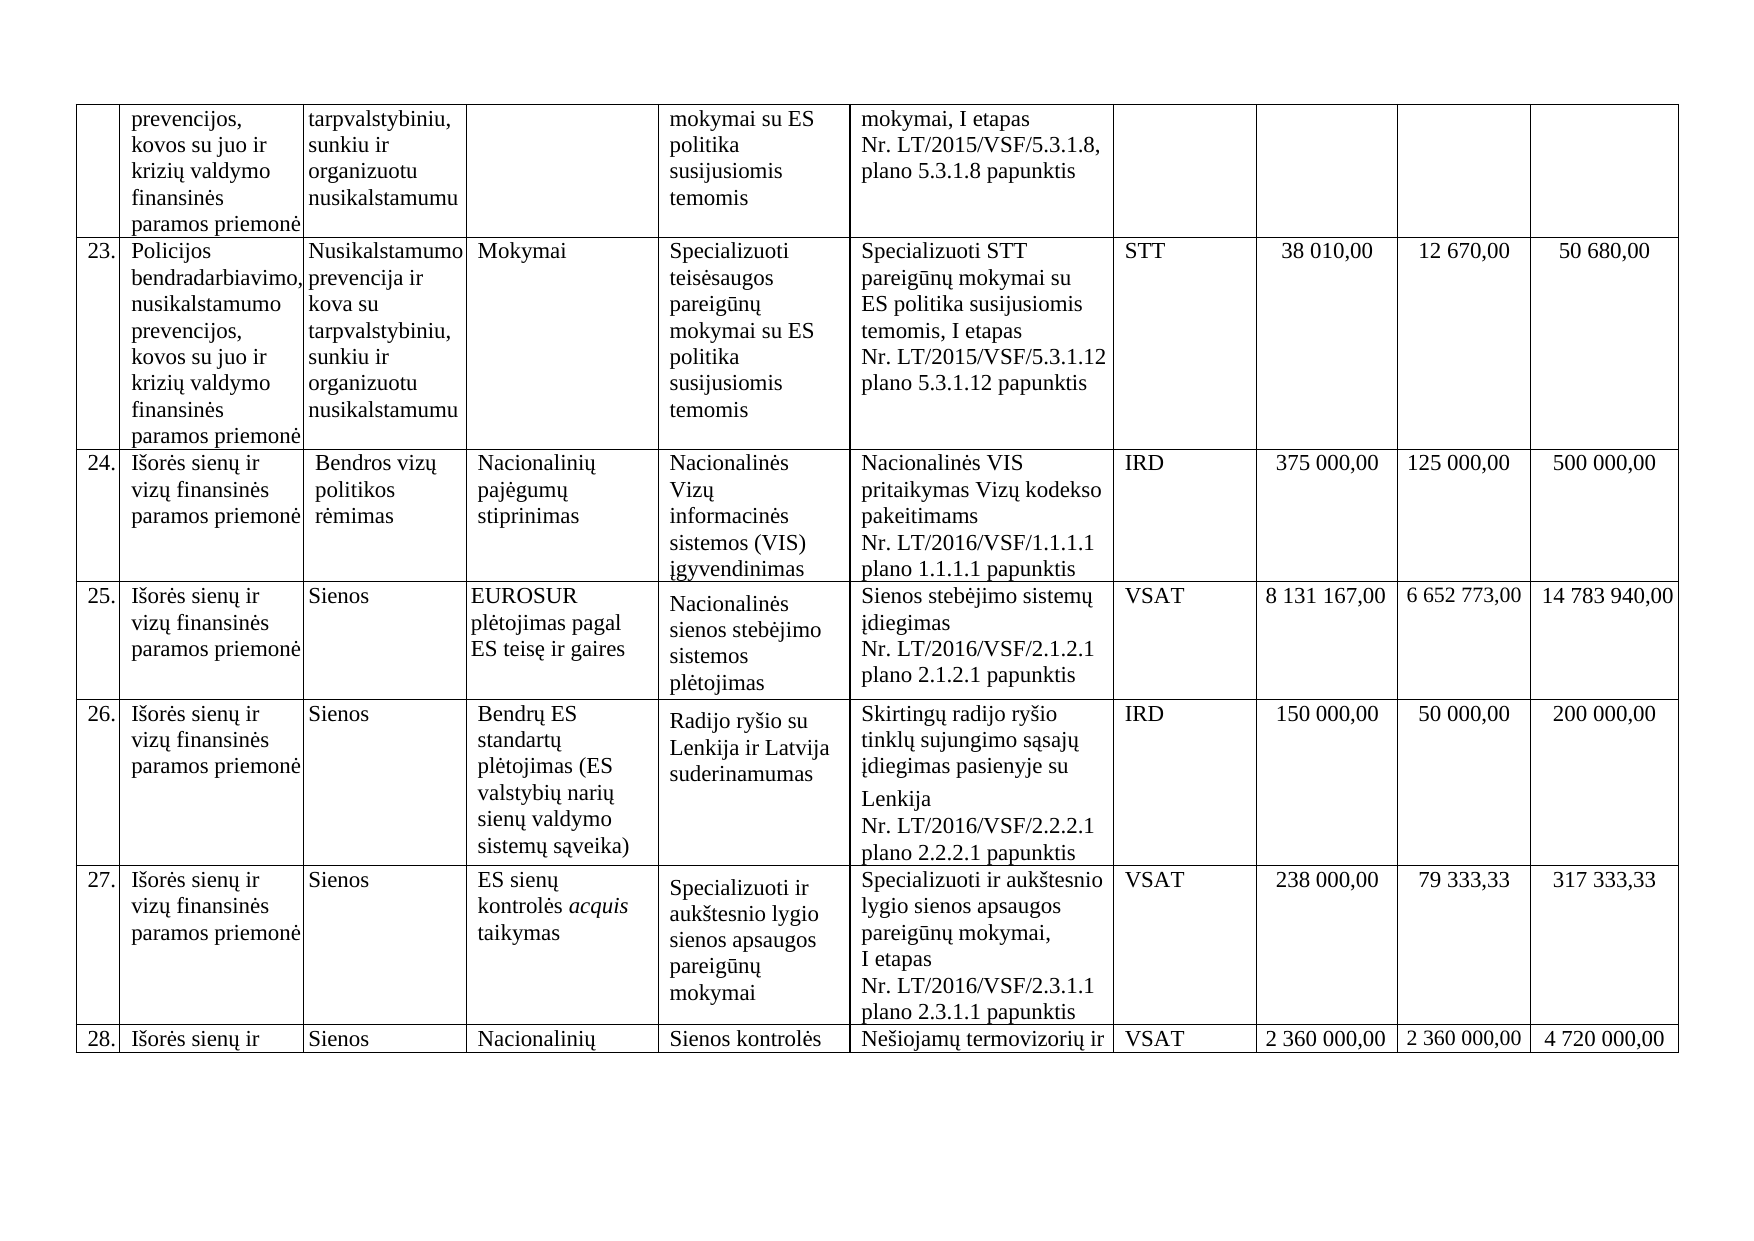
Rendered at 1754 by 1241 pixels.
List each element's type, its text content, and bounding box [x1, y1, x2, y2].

table_cell Nacionalinės Vizų informacinės sistemos (VIS) įgyvendinimas [659, 450, 849, 581]
table_cell Nacionalinių [467, 1025, 658, 1052]
table_cell 2 360 000,00 [1398, 1025, 1530, 1052]
table_cell 500 000,00 [1531, 450, 1678, 581]
table_cell Išorės sienų ir [120, 1025, 303, 1052]
table_cell Išorės sienų ir vizų finansinės paramos priemonė [120, 582, 303, 699]
table_cell Nacionalinių pajėgumų stiprinimas [467, 450, 658, 581]
table_cell 12 670,00 [1398, 238, 1530, 448]
table_cell 317 333,33 [1531, 866, 1678, 1024]
table_cell 23. [77, 238, 119, 448]
table_cell EUROSUR plėtojimas pagal ES teisę ir gaires [467, 582, 658, 699]
table_cell Specializuoti STT pareigūnų mokymai su ES politika susijusiomis temomis, I etapas Nr. LT/2015/VSF/5.3.1.12 plano 5.3.1.12 papunktis [851, 238, 1113, 448]
table_cell 25. [77, 582, 119, 699]
table_cell IRD [1114, 450, 1256, 581]
table_cell Nešiojamų termovizorių ir [851, 1025, 1113, 1052]
table_cell Išorės sienų ir vizų finansinės paramos priemonė [120, 700, 303, 865]
table_cell Nacionalinės VIS pritaikymas Vizų kodekso pakeitimams Nr. LT/2016/VSF/1.1.1.1 plano 1.1.1.1 papunktis [851, 450, 1113, 581]
table_cell Sienos [304, 582, 466, 699]
table_cell Bendrų ES standartų plėtojimas (ES valstybių narių sienų valdymo sistemų sąveika) [467, 700, 658, 865]
table_cell [1257, 105, 1397, 237]
table_cell mokymai su ES politika susijusiomis temomis [659, 105, 849, 237]
table_cell 125 000,00 [1398, 450, 1530, 581]
table_cell 28. [77, 1025, 119, 1052]
table_cell [1531, 105, 1678, 237]
table_cell Mokymai [467, 238, 658, 448]
table_cell IRD [1114, 700, 1256, 865]
table_cell [467, 105, 658, 237]
table_cell [1398, 105, 1530, 237]
table_cell VSAT [1114, 1025, 1256, 1052]
table_cell 150 000,00 [1257, 700, 1397, 865]
table_cell tarpvalstybiniu, sunkiu ir organizuotu nusikalstamumu [304, 105, 466, 237]
table_cell 4 720 000,00 [1531, 1025, 1678, 1052]
table_cell 238 000,00 [1257, 866, 1397, 1024]
table_cell [77, 105, 119, 237]
table_cell Radijo ryšio su Lenkija ir Latvija suderinamumas [659, 700, 849, 865]
table_cell 2 360 000,00 [1257, 1025, 1397, 1052]
table_cell Specializuoti ir aukštesnio lygio sienos apsaugos pareigūnų mokymai, I etapas Nr. LT/2016/VSF/2.3.1.1 plano 2.3.1.1 papunktis [851, 866, 1113, 1024]
table_cell Nusikalstamumo prevencija ir kova su tarpvalstybiniu, sunkiu ir organizuotu nusikalstamumu [304, 238, 466, 448]
table_cell VSAT [1114, 582, 1256, 699]
table_cell Nacionalinės sienos stebėjimo sistemos plėtojimas [659, 582, 849, 699]
table_cell 24. [77, 450, 119, 581]
table_cell 38 010,00 [1257, 238, 1397, 448]
table_cell 375 000,00 [1257, 450, 1397, 581]
table_cell 26. [77, 700, 119, 865]
table_cell 79 333,33 [1398, 866, 1530, 1024]
table_cell 6 652 773,00 [1398, 582, 1530, 699]
table_cell mokymai, I etapas Nr. LT/2015/VSF/5.3.1.8, plano 5.3.1.8 papunktis [851, 105, 1113, 237]
table_cell Sienos kontrolės [659, 1025, 849, 1052]
table_cell 27. [77, 866, 119, 1024]
table_cell 50 000,00 [1398, 700, 1530, 865]
table_cell Bendros vizų politikos rėmimas [304, 450, 466, 581]
table_cell Policijos bendradarbiavimo, nusikalstamumo prevencijos, kovos su juo ir krizių valdymo finansinės paramos priemonė [120, 238, 303, 448]
table_cell Sienos [304, 1025, 466, 1052]
table_cell 8 131 167,00 [1257, 582, 1397, 699]
table_cell Specializuoti teisėsaugos pareigūnų mokymai su ES politika susijusiomis temomis [659, 238, 849, 448]
table_cell STT [1114, 238, 1256, 448]
table_cell 200 000,00 [1531, 700, 1678, 865]
table_cell 50 680,00 [1531, 238, 1678, 448]
table_cell Išorės sienų ir vizų finansinės paramos priemonė [120, 450, 303, 581]
table_cell [1114, 105, 1256, 237]
table_cell Sienos [304, 700, 466, 865]
table_cell Išorės sienų ir vizų finansinės paramos priemonė [120, 866, 303, 1024]
table_cell Specializuoti ir aukštesnio lygio sienos apsaugos pareigūnų mokymai [659, 866, 849, 1024]
table_cell ES sienų kontrolės acquis taikymas [467, 866, 658, 1024]
table_cell 14 783 940,00 [1531, 582, 1678, 699]
table_cell Skirtingų radijo ryšio tinklų sujungimo sąsajų įdiegimas pasienyje su Lenkija Nr. LT/2016/VSF/2.2.2.1 plano 2.2.2.1 papunktis [851, 700, 1113, 865]
table_cell VSAT [1114, 866, 1256, 1024]
table_cell Sienos stebėjimo sistemų įdiegimas Nr. LT/2016/VSF/2.1.2.1 plano 2.1.2.1 papunktis [851, 582, 1113, 699]
table_cell prevencijos, kovos su juo ir krizių valdymo finansinės paramos priemonė [120, 105, 303, 237]
table_cell Sienos [304, 866, 466, 1024]
